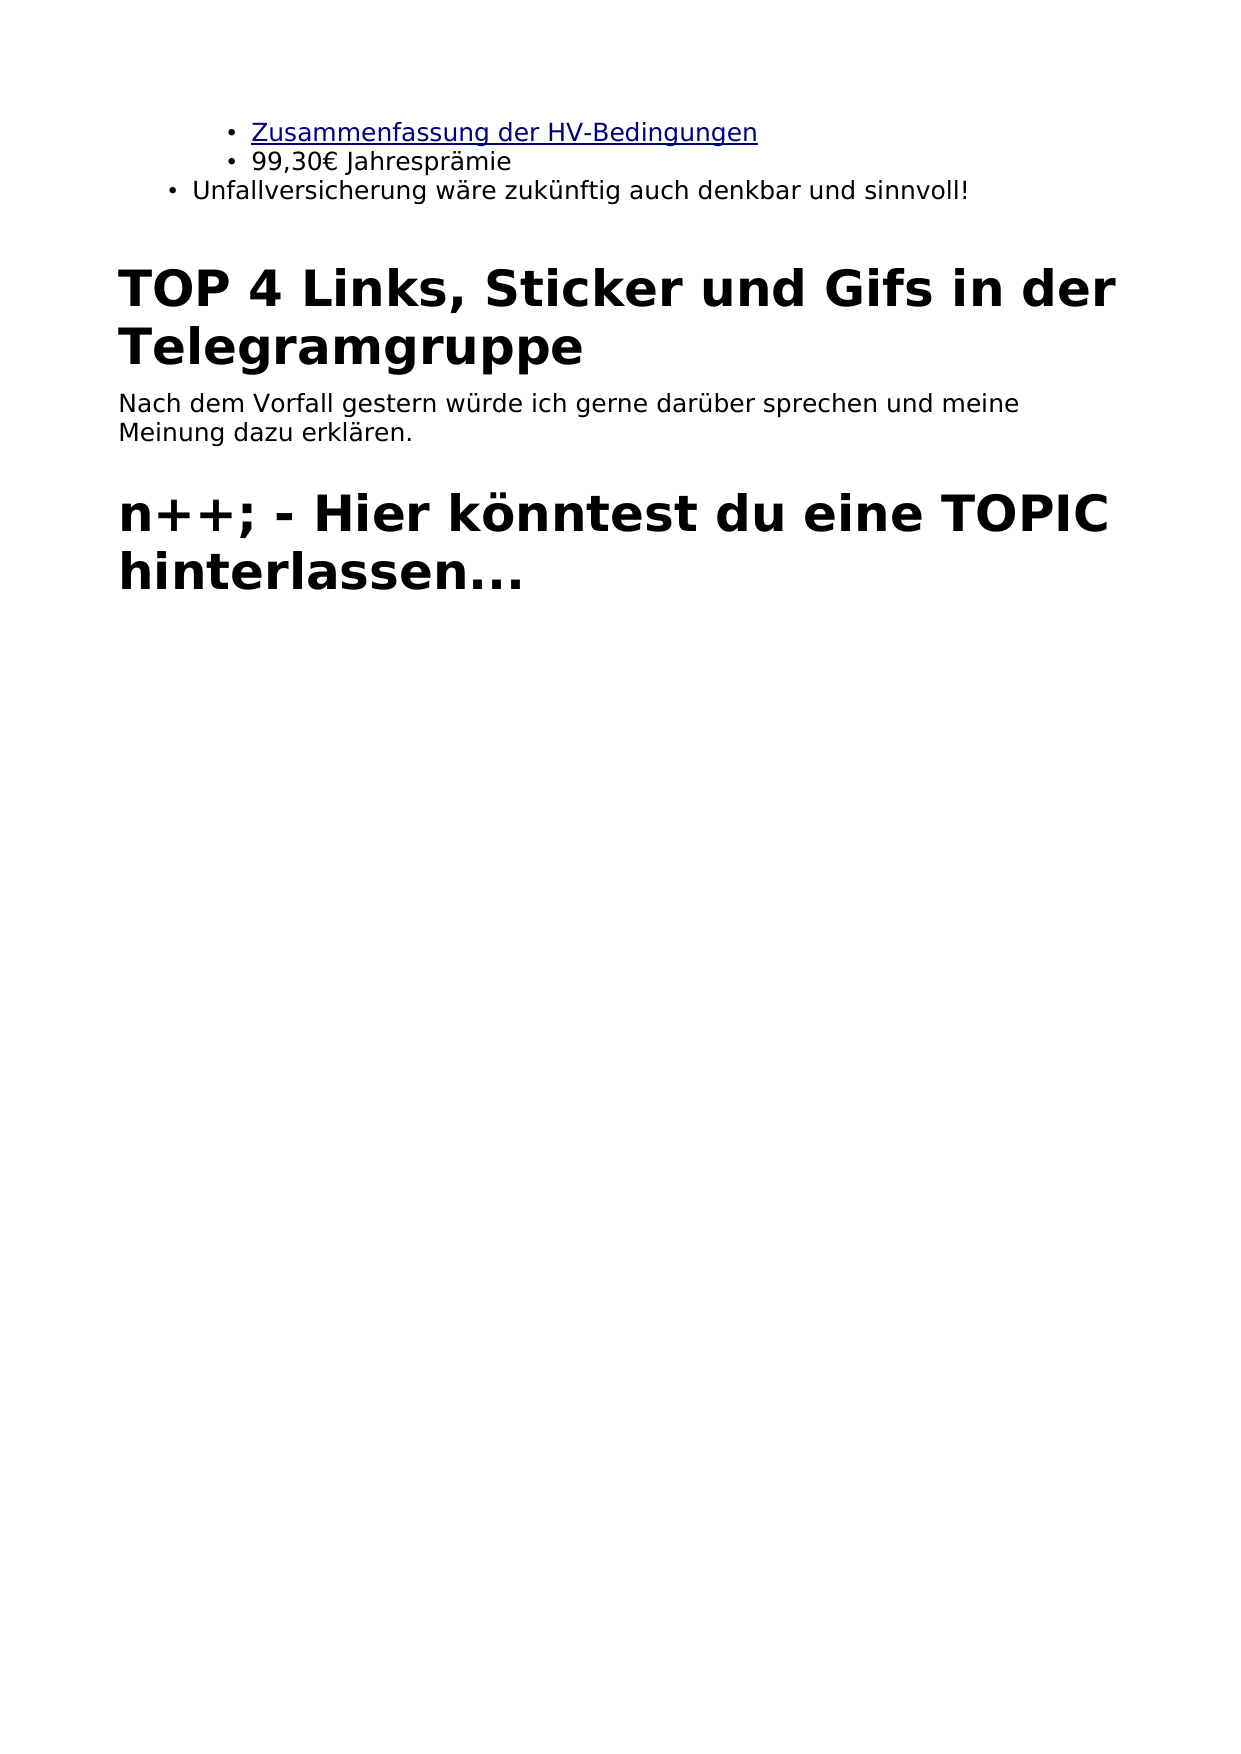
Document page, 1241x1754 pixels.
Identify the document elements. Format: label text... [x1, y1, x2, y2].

text Nach dem Vorfall gestern würde ich gerne darüber sprechen und meine Meinung dazu erklären. [118, 389, 1122, 447]
subtitle n++; - Hier könntest du eine TOPIC hinterlassen... [118, 485, 1122, 601]
subtitle TOP 4 Links, Sticker und Gifs in der Telegramgruppe [118, 260, 1122, 377]
list Zusammenfassung der HV-Bedingungen [236, 118, 1122, 147]
list Unfallversicherung wäre zukünftig auch denkbar und sinnvoll! [177, 176, 1122, 206]
list 99,30€ Jahresprämie [236, 147, 1122, 176]
